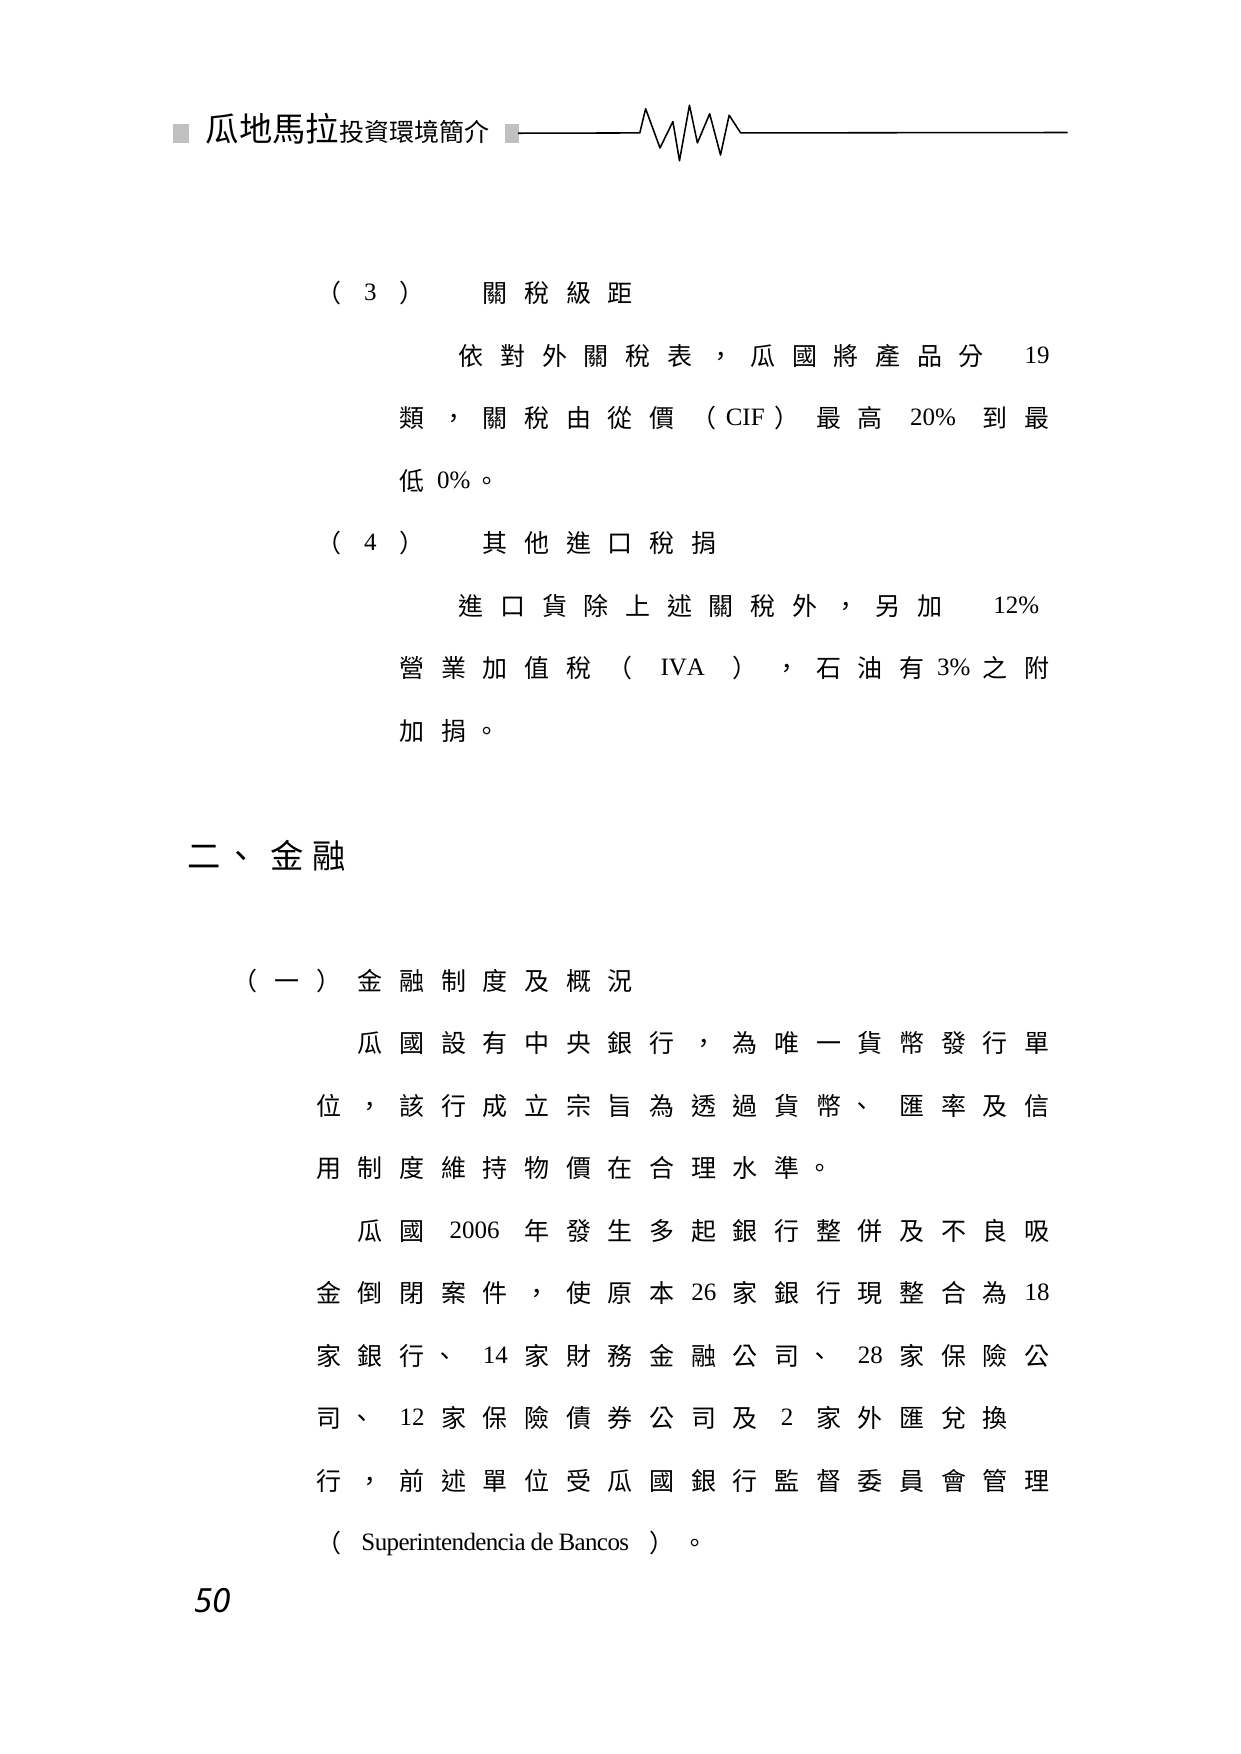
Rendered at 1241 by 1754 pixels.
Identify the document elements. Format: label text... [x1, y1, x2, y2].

text 依對外關稅表，瓜國將產品分19類，關稅由從價（CIF）最高20%到最低0%。 [306, 313, 1058, 500]
text （3） 關稅級距 [306, 250, 1058, 313]
text 二、金融 [183, 813, 1058, 875]
text 瓜國設有中央銀行，為唯一貨幣發行單位，該行成立宗旨為透過貨幣、匯率及信用制度維持物價在合理水準。 [281, 1000, 1058, 1188]
text 瓜國2006年發生多起銀行整併及不良吸金倒閉案件，使原本26家銀行現整合為18家銀行、14家財務金融公司、28家保險公司、12家保險債券公司及2家外匯兌換行，前述單位受瓜國銀行監督委員會管理（Superintendencia de Bancos）。 [281, 1188, 1058, 1563]
text 進口貨除上述關稅外，另加12%營業加值稅（IVA），石油有3%之附加捐。 [306, 563, 1058, 750]
text （一）金融制度及概況 [207, 938, 1058, 1000]
text （4） 其他進口稅捐 [306, 500, 1058, 563]
